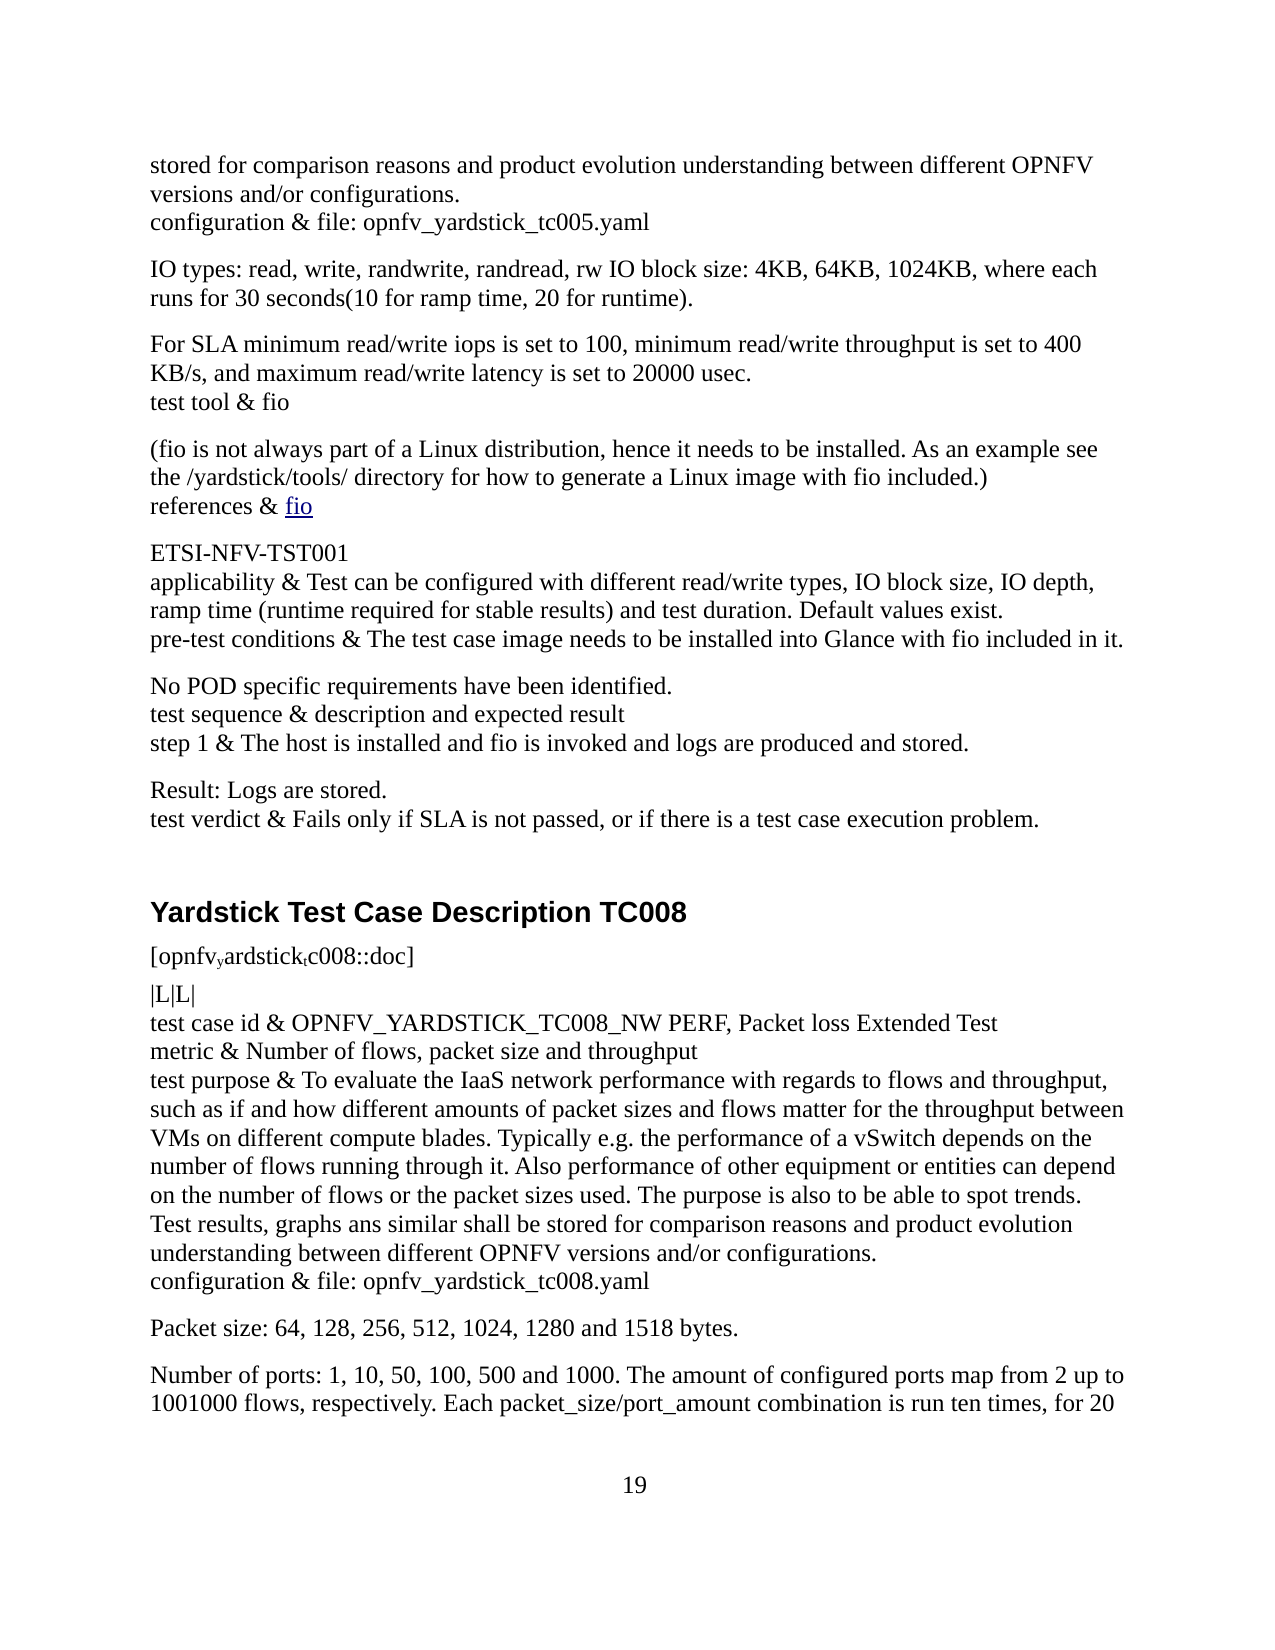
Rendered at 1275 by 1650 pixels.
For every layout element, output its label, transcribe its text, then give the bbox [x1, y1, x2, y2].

text Number of ports: 1, 10, 50, 100, 500 and 1000. The amount of configured ports map from 2 up to 1001000 flows, respectively. Each packet_size/port_amount combination is run ten times, for 20 [150, 1360, 1125, 1417]
text No POD specific requirements have been identified. test sequence & description and expected result step 1 & The host is installed and fio is invoked and logs are produced and stored. [150, 671, 1125, 757]
text For SLA minimum read/write iops is set to 100, minimum read/write throughput is set to 400 KB/s, and maximum read/write latency is set to 20000 usec. test tool & fio [150, 329, 1125, 416]
text Packet size: 64, 128, 256, 512, 1024, 1280 and 1518 bytes. [150, 1313, 1125, 1342]
text stored for comparison reasons and product evolution understanding between different OPNFV versions and/or configurations. configuration & file: opnfv_yardstick_tc005.yaml [150, 150, 1125, 236]
text Result: Logs are stored. test verdict & Fails only if SLA is not passed, or if there is a test case execution problem. [150, 775, 1125, 861]
subtitle Yardstick Test Case Description TC008 [150, 895, 1125, 929]
text [opnfvyardsticktc008::doc] [150, 941, 1125, 970]
text |L|L| test case id & OPNFV_YARDSTICK_TC008_NW PERF, Packet loss Extended Test metric & Number of flows, packet size and throughput test purpose & To evaluate the IaaS network performance with regards to flows and throughput, such as if and how different amounts of packet sizes and flows matter for the throughput between VMs on different compute blades. Typically e.g. the performance of a vSwitch depends on the number of flows running through it. Also performance of other equipment or entities can depend on the number of flows or the packet sizes used. The purpose is also to be able to spot trends. Test results, graphs ans similar shall be stored for comparison reasons and product evolution understanding between different OPNFV versions and/or configurations. configuration & file: opnfv_yardstick_tc008.yaml [150, 979, 1125, 1295]
text (fio is not always part of a Linux distribution, hence it needs to be installed. As an example see the /yardstick/tools/ directory for how to generate a Linux image with fio included.) references & fio [150, 434, 1125, 520]
text ETSI-NFV-TST001 applicability & Test can be configured with different read/write types, IO block size, IO depth, ramp time (runtime required for stable results) and test duration. Default values exist. pre-test conditions & The test case image needs to be installed into Glance with fio included in it. [150, 538, 1125, 653]
text IO types: read, write, randwrite, randread, rw IO block size: 4KB, 64KB, 1024KB, where each runs for 30 seconds(10 for ramp time, 20 for runtime). [150, 254, 1125, 312]
